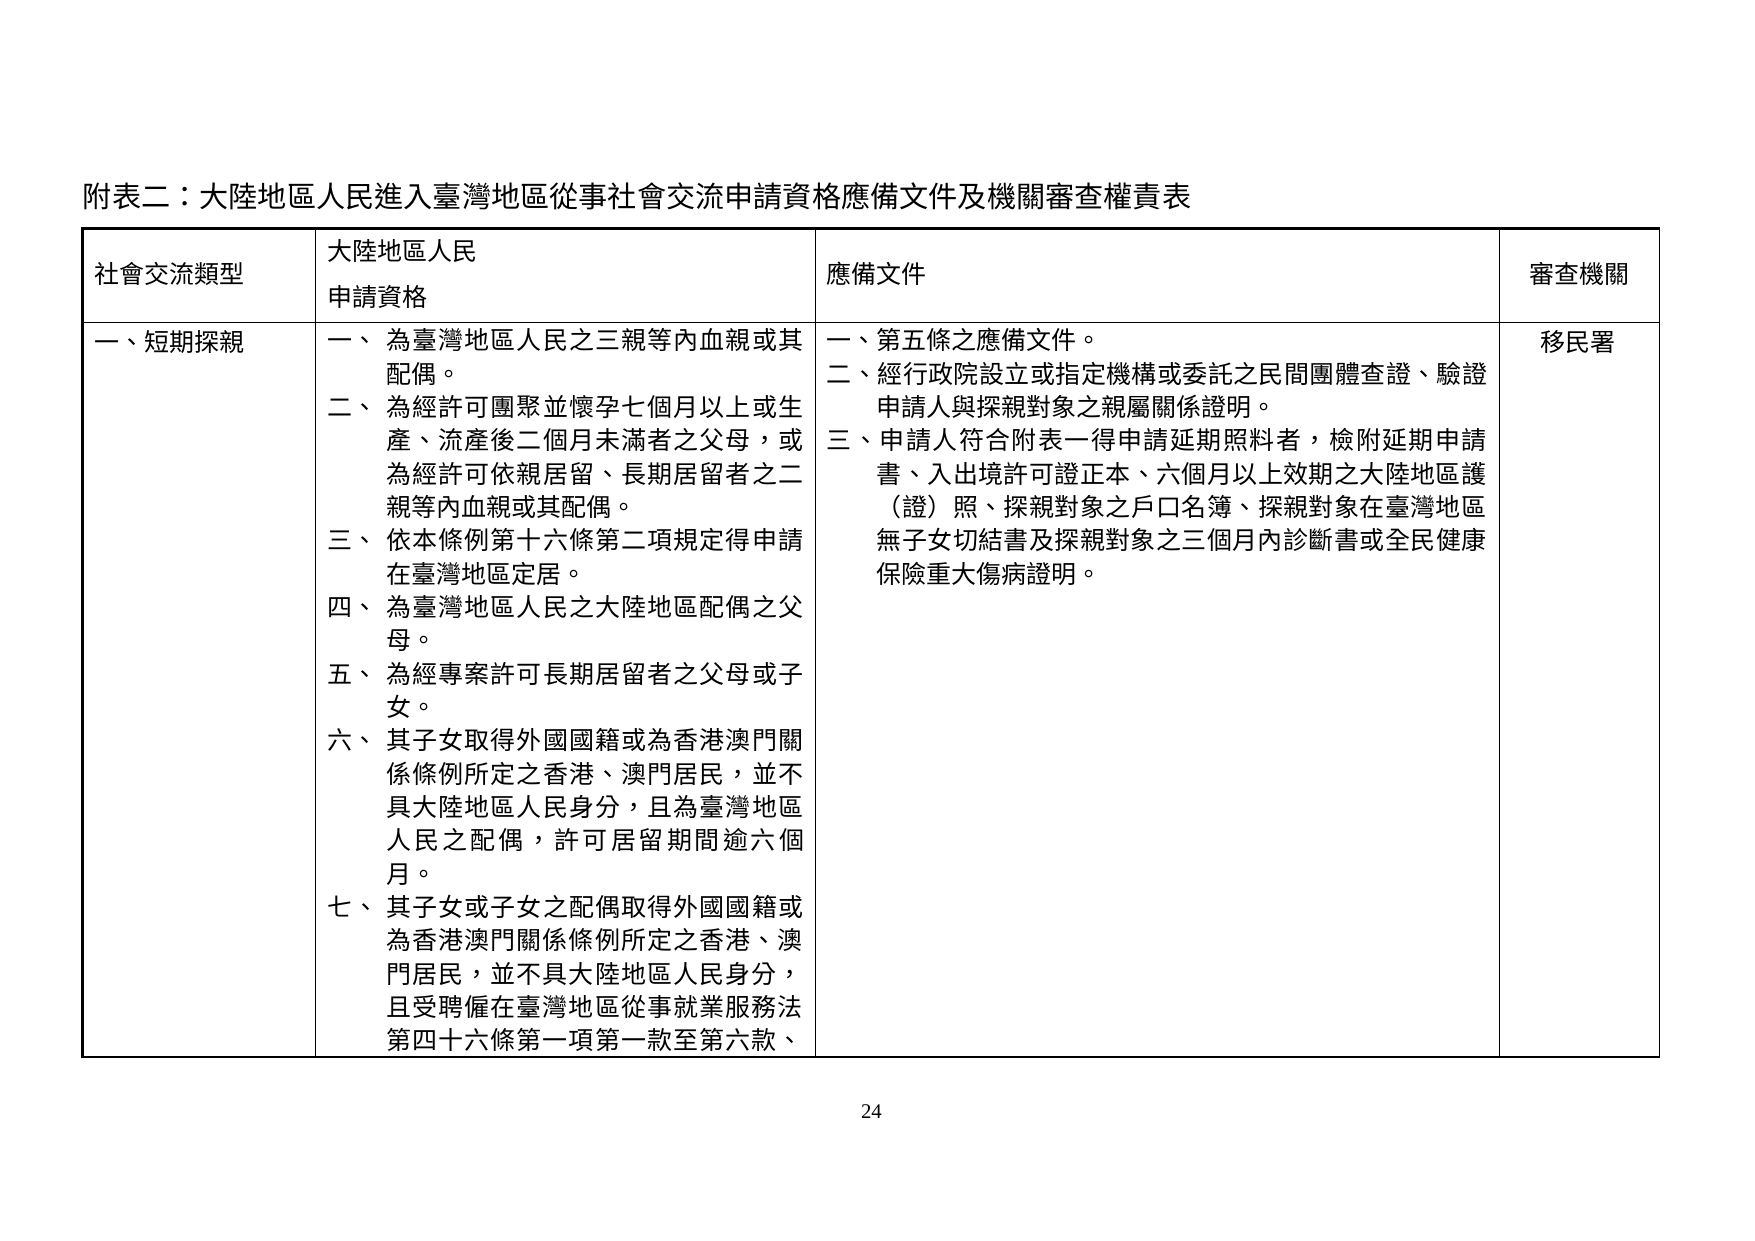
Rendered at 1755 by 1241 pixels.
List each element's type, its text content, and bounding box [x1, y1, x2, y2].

table_cell 為臺灣地區人民之三親等內血親或其配偶。 為經許可團聚並懷孕七個月以上或生產、流產後二個月未滿者之父母，或為經許可依親居留、長期居留者之二親等內血親或其配偶。 依本條例第十六條第二項規定得申請在臺灣地區定居。 為臺灣地區人民之大陸地區配偶之父母。 為經專案許可長期居留者之父母或子女。 其子女取得外國國籍或為香港澳門關係條例所定之香港、澳門居民，並不具大陸地區人民身分，且為臺灣地區人民之配偶，許可居留期間逾六個月。 七、 其子女或子女之配偶取得外國國籍或為香港澳門關係條例所定之香港、澳門居民，並不具大陸地區人民身分，且受聘僱在臺灣地區從事就業服務法第四十六條第一項第一款至第六款、 [316, 323, 815, 1056]
table_header 審查機關 [1500, 230, 1659, 322]
table_header 應備文件 [816, 230, 1499, 322]
text 附表二：大陸地區人民進入臺灣地區從事社會交流申請資格應備文件及機關審查權責表 [83, 177, 1660, 215]
table_header 社會交流類型 [84, 230, 315, 322]
table_header 大陸地區人民 申請資格 [316, 230, 815, 322]
table_cell 移民署 [1500, 323, 1659, 1056]
table_cell 一、第五條之應備文件。 二、經行政院設立或指定機構或委託之民間團體查證、驗證申請人與探親對象之親屬關係證明。 三、申請人符合附表一得申請延期照料者，檢附延期申請書、入出境許可證正本、六個月以上效期之大陸地區護（證）照、探親對象之戶口名簿、探親對象在臺灣地區無子女切結書及探親對象之三個月內診斷書或全民健康保險重大傷病證明。 [816, 323, 1499, 1056]
table_cell 一、短期探親 [84, 323, 315, 1056]
